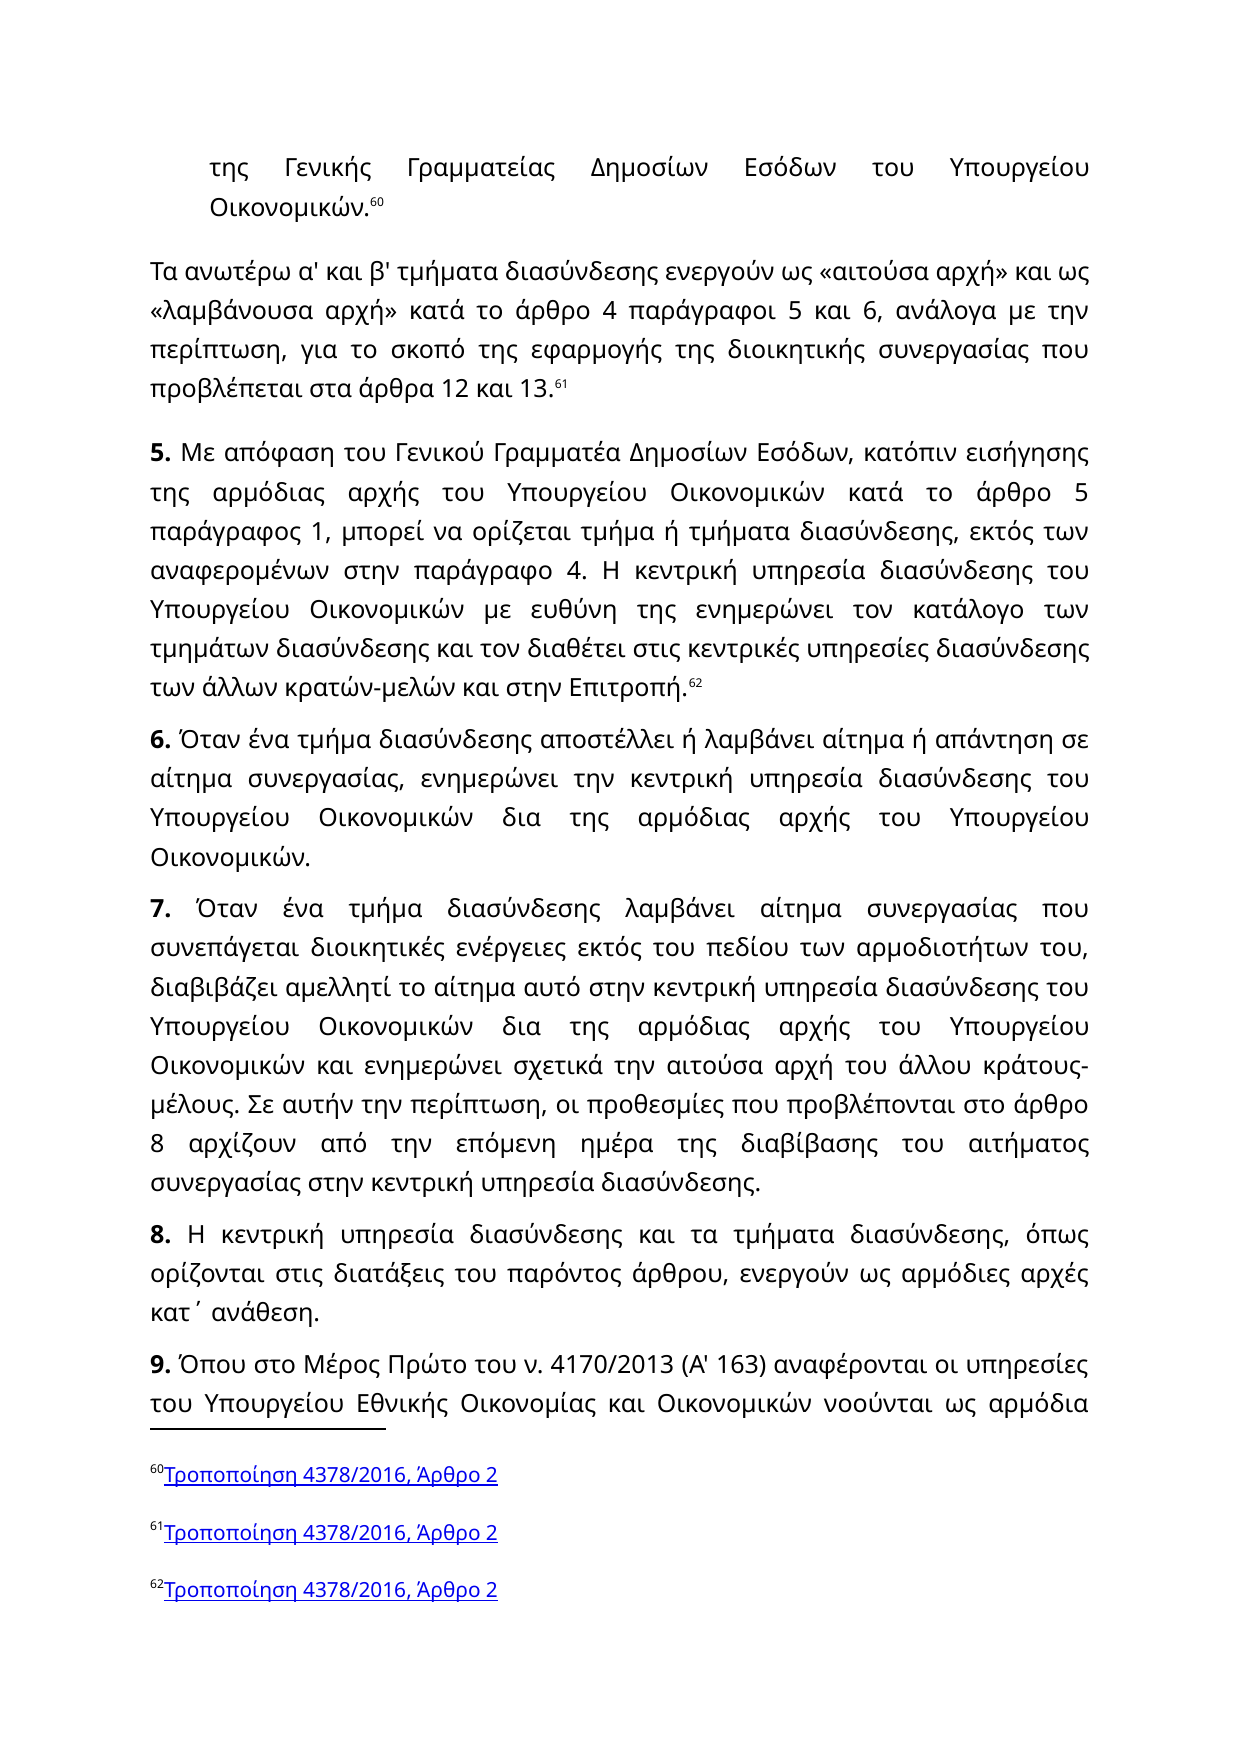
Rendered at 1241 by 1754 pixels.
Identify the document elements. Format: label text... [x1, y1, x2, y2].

text 5. Με απόφαση του Γενικού Γραμματέα Δημοσίων Εσόδων, κατόπιν εισήγησης της αρμόδιας αρχής του Υπουργείου Οικονομικών κατά το άρθρο 5 παράγραφος 1, μπορεί να ορίζεται τμήμα ή τμήματα διασύνδεσης, εκτός των αναφερομένων στην παράγραφο 4. Η κεντρική υπηρεσία διασύνδεσης του Υπουργείου Οικονομικών με ευθύνη της ενημερώνει τον κατάλογο των τμημάτων διασύνδεσης και τον διαθέτει στις κεντρικές υπηρεσίες διασύνδεσης των άλλων κρατών-μελών και στην Επιτροπή. [150, 435, 1090, 704]
text 9. Όπου στο Μέρος Πρώτο του ν. 4170/2013 (Α' 163) αναφέρονται οι υπηρεσίες του Υπουργείου Εθνικής Οικονομίας και Οικονομικών νοούνται ως αρμόδια [150, 1347, 1090, 1420]
text 8. Η κεντρική υπηρεσία διασύνδεσης και τα τμήματα διασύνδεσης, όπως ορίζονται στις διατάξεις του παρόντος άρθρου, ενεργούν ως αρμόδιες αρχές κατ΄ ανάθεση. [150, 1217, 1090, 1329]
text Τροποποίηση 4378/2016, Άρθρο 2 [150, 1518, 1090, 1546]
text Τροποποίηση 4378/2016, Άρθρο 2 [150, 1576, 1090, 1604]
list της Γενικής Γραμματείας Δημοσίων Εσόδων του Υπουργείου Οικονομικών. [150, 150, 1090, 223]
text Τα ανωτέρω α' και β' τμήματα διασύνδεσης ενεργούν ως «αιτούσα αρχή» και ως «λαμβάνουσα αρχή» κατά το άρθρο 4 παράγραφοι 5 και 6, ανάλογα με την περίπτωση, για το σκοπό της εφαρμογής της διοικητικής συνεργασίας που προβλέπεται στα άρθρα 12 και 13. [150, 253, 1090, 405]
text 7. Όταν ένα τμήμα διασύνδεσης λαμβάνει αίτημα συνεργασίας που συνεπάγεται διοικητικές ενέργειες εκτός του πεδίου των αρμοδιοτήτων του, διαβιβάζει αμελλητί το αίτημα αυτό στην κεντρική υπηρεσία διασύνδεσης του Υπουργείου Οικονομικών δια της αρμόδιας αρχής του Υπουργείου Οικονομικών και ενημερώνει σχετικά την αιτούσα αρχή του άλλου κράτους-μέλους. Σε αυτήν την περίπτωση, οι προθεσμίες που προβλέπονται στο άρθρο 8 αρχίζουν από την επόμενη ημέρα της διαβίβασης του αιτήματος συνεργασίας στην κεντρική υπηρεσία διασύνδεσης. [150, 891, 1090, 1199]
text 6. Όταν ένα τμήμα διασύνδεσης αποστέλλει ή λαμβάνει αίτημα ή απάντηση σε αίτημα συνεργασίας, ενημερώνει την κεντρική υπηρεσία διασύνδεσης του Υπουργείου Οικονομικών δια της αρμόδιας αρχής του Υπουργείου Οικονομικών. [150, 722, 1090, 873]
text Τροποποίηση 4378/2016, Άρθρο 2 [150, 1460, 1090, 1489]
